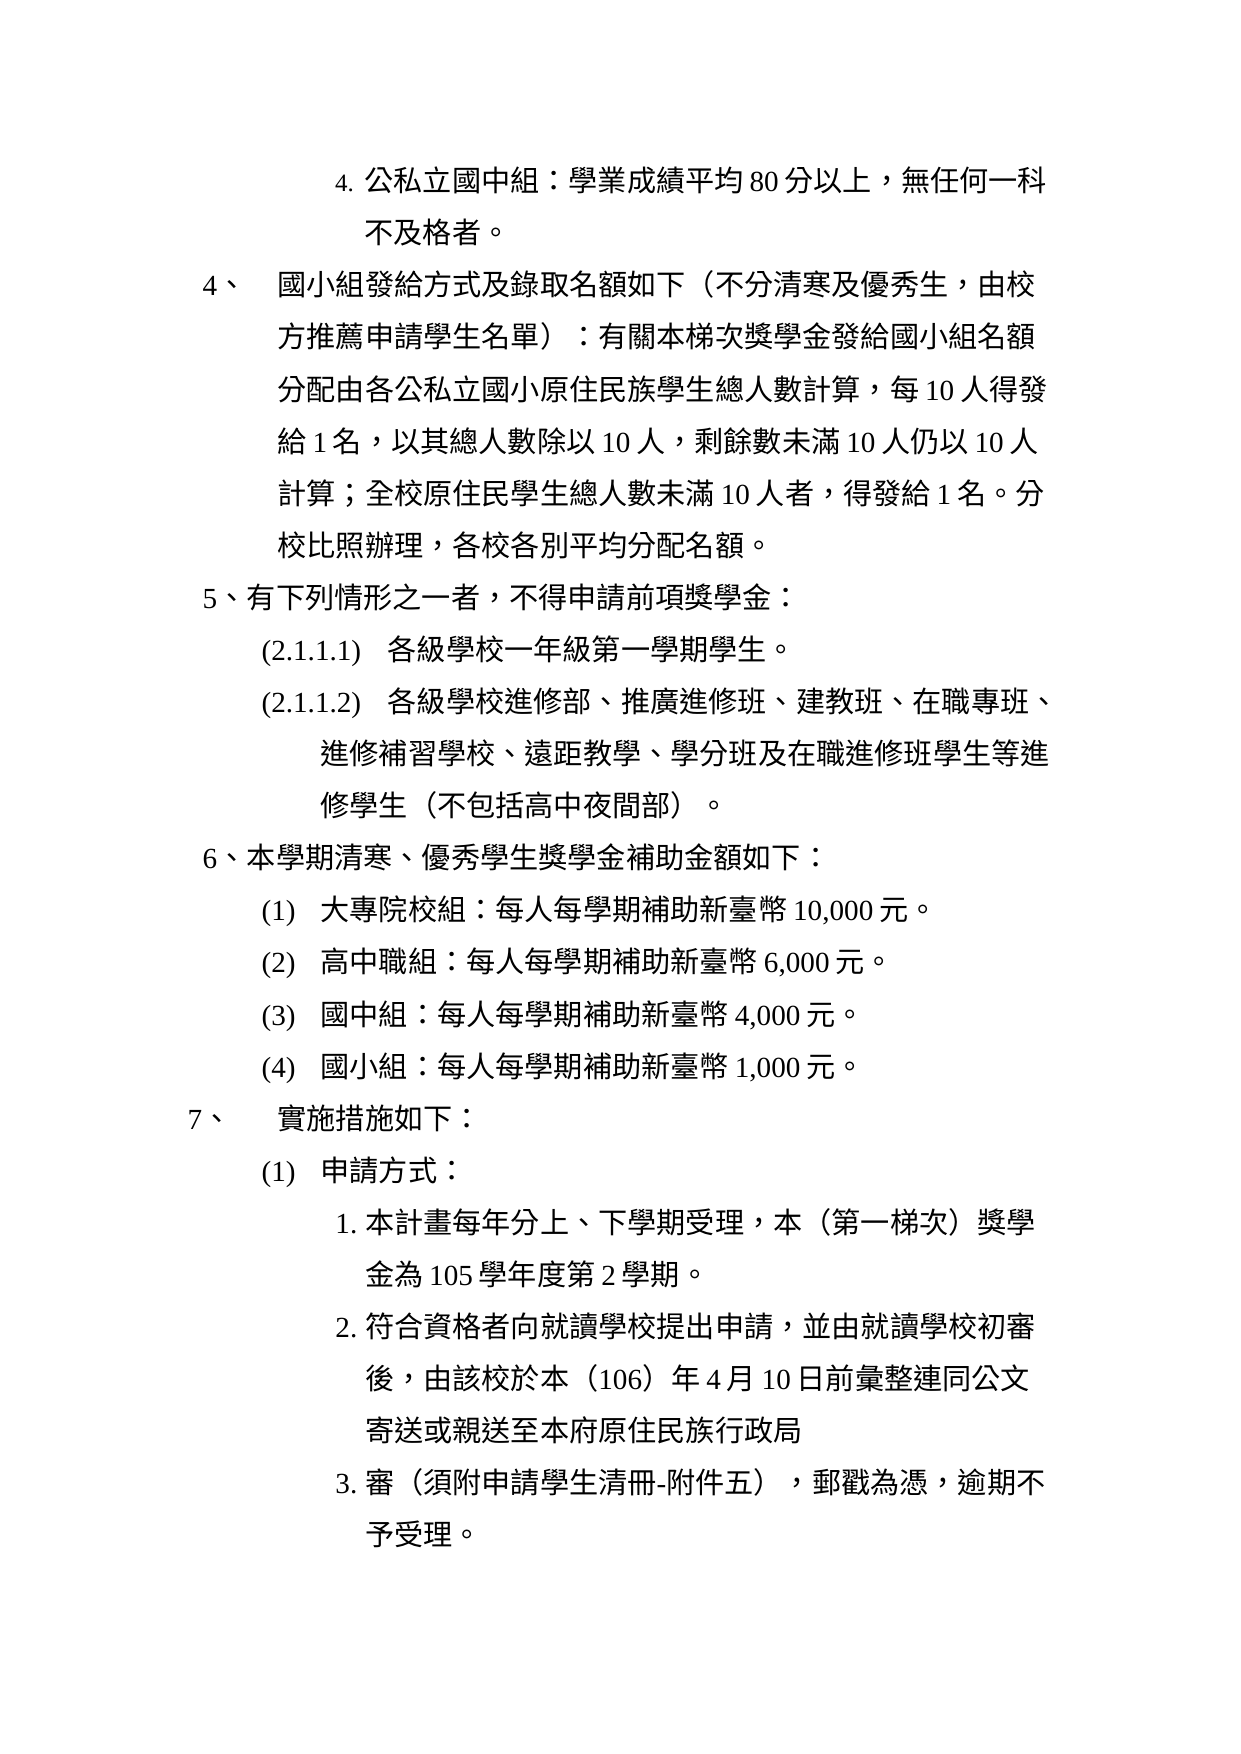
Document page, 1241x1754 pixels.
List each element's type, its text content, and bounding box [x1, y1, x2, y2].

list 國中組：每人每學期補助新臺幣4,000元。 [261, 983, 1053, 1035]
list 國小組發給方式及錄取名額如下（不分清寒及優秀生，由校方推薦申請學生名單）：有關本梯次獎學金發給國小組名額分配由各公私立國小原住民族學生總人數計算，每10人得發給1名，以其總人數除以10人，剩餘數未滿10人仍以10人計算；全校原住民學生總人數未滿10人者，得發給1名。分校比照辦理，各校各別平均分配名額。 [202, 254, 1053, 567]
list 申請方式： [261, 1139, 1053, 1192]
list 高中職組：每人每學期補助新臺幣6,000元。 [261, 931, 1053, 983]
list 實施措施如下： [187, 1087, 1053, 1139]
list 符合資格者向就讀學校提出申請，並由就讀學校初審後，由該校於本（106）年4月10日前彙整連同公文寄送或親送至本府原住民族行政局 [335, 1296, 1053, 1452]
list 國小組：每人每學期補助新臺幣1,000元。 [261, 1035, 1053, 1087]
list 各級學校一年級第一學期學生。 [261, 619, 1053, 671]
list 審（須附申請學生清冊-附件五），郵戳為憑，逾期不予受理。 [335, 1452, 1053, 1556]
list 本計畫每年分上、下學期受理，本（第一梯次）獎學金為105學年度第2學期。 [335, 1192, 1053, 1296]
list 公私立國中組：學業成績平均80分以上，無任何一科不及格者。 [335, 150, 1053, 254]
list 有下列情形之一者，不得申請前項獎學金： [202, 567, 1053, 619]
list 大專院校組：每人每學期補助新臺幣10,000元。 [261, 879, 1053, 931]
list 各級學校進修部、推廣進修班、建教班、在職專班、進修補習學校、遠距教學、學分班及在職進修班學生等進修學生（不包括高中夜間部）。 [261, 671, 1053, 827]
list 本學期清寒、優秀學生獎學金補助金額如下： [202, 827, 1053, 879]
